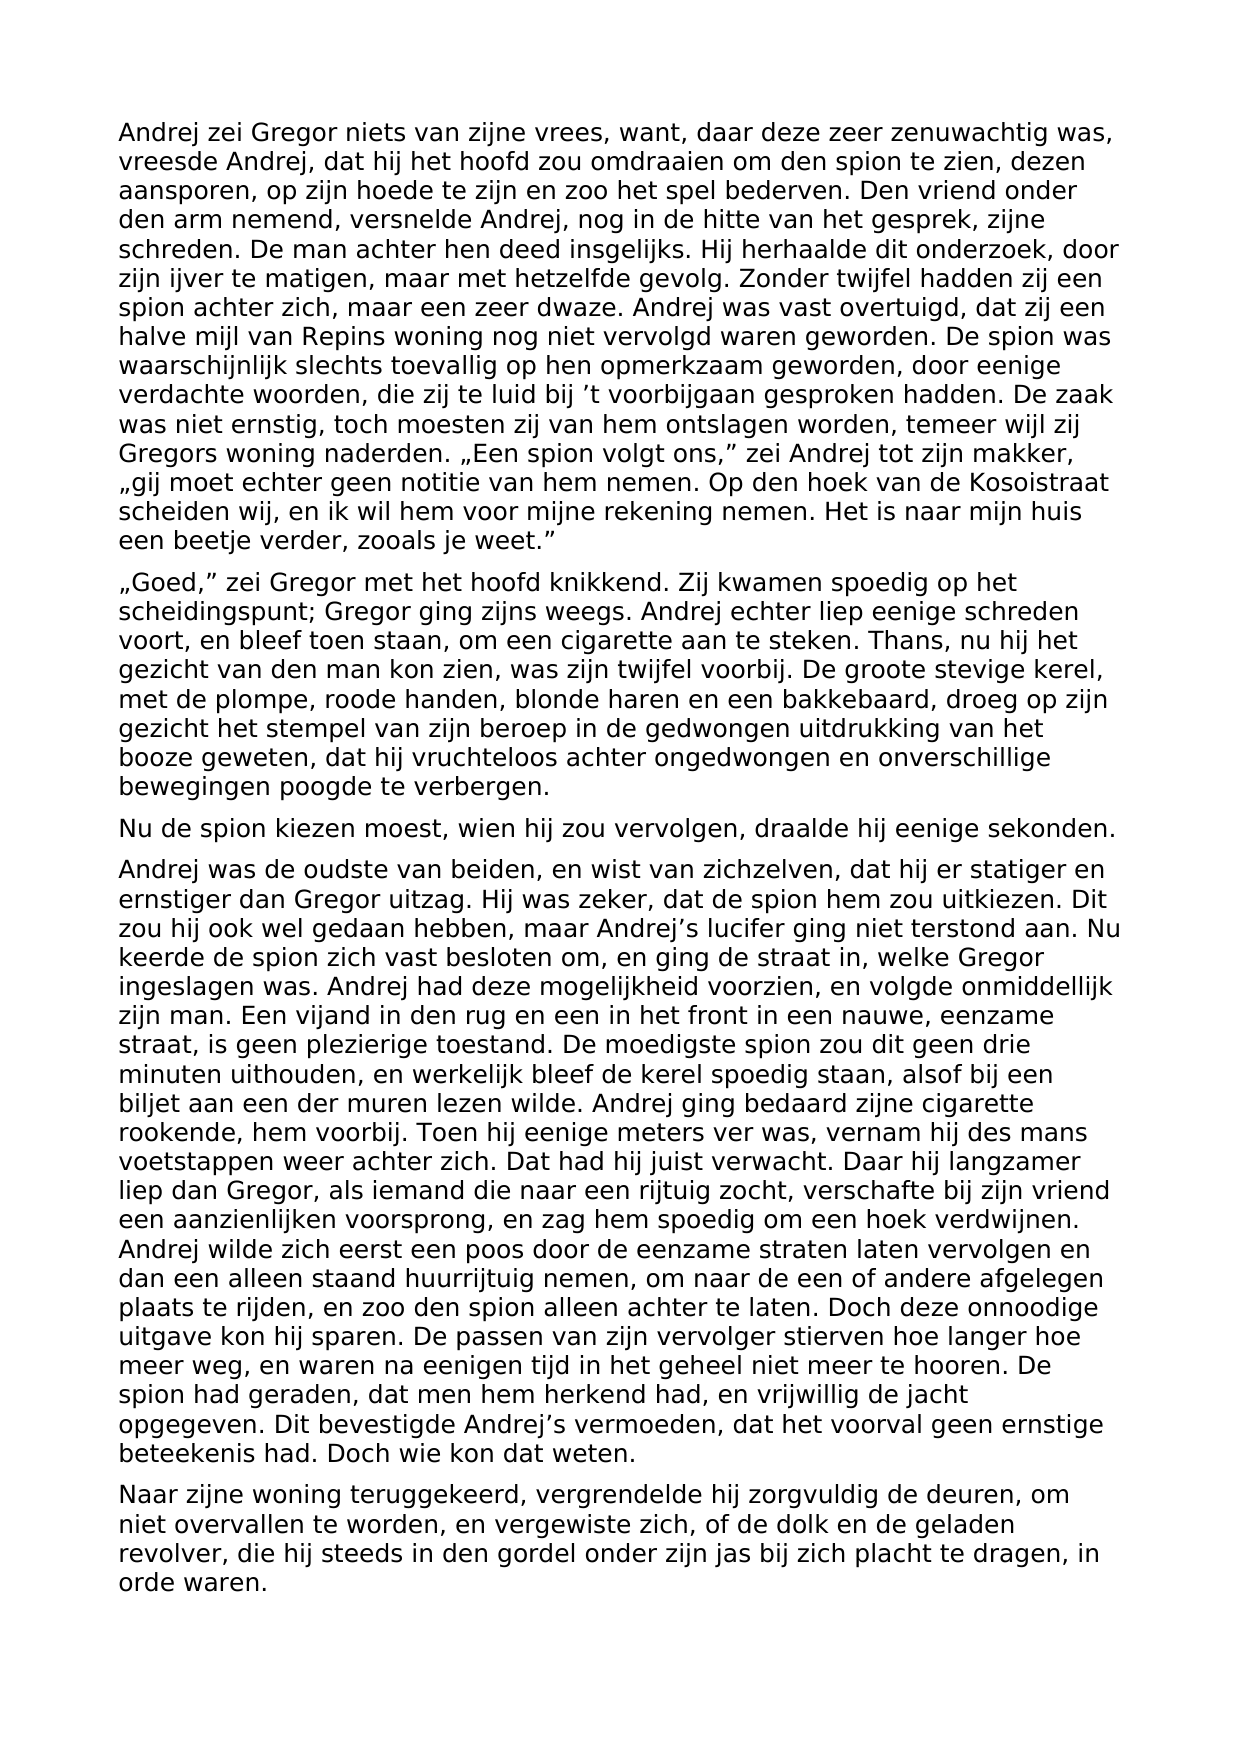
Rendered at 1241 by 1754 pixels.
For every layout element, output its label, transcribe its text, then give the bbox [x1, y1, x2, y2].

text „Goed,” zei Gregor met het hoofd knikkend. Zij kwamen spoedig op het scheidingspunt; Gregor ging zijns weegs. Andrej echter liep eenige schreden voort, en bleef toen staan, om een cigarette aan te steken. Thans, nu hij het gezicht van den man kon zien, was zijn twijfel voorbij. De groote stevige kerel, met de plompe, roode handen, blonde haren en een bakkebaard, droeg op zijn gezicht het stempel van zijn beroep in de gedwongen uitdrukking van het booze geweten, dat hij vruchteloos achter ongedwongen en onverschillige bewegingen poogde te verbergen. [118, 568, 1122, 801]
text Naar zijne woning teruggekeerd, vergrendelde hij zorgvuldig de deuren, om niet overvallen te worden, en vergewiste zich, of de dolk en de geladen revolver, die hij steeds in den gordel onder zijn jas bij zich placht te dragen, in orde waren. [118, 1481, 1122, 1597]
text Andrej was de oudste van beiden, en wist van zichzelven, dat hij er statiger en ernstiger dan Gregor uitzag. Hij was zeker, dat de spion hem zou uitkiezen. Dit zou hij ook wel gedaan hebben, maar Andrej’s lucifer ging niet terstond aan. Nu keerde de spion zich vast besloten om, en ging de straat in, welke Gregor ingeslagen was. Andrej had deze mogelijkheid voorzien, en volgde onmiddellijk zijn man. Een vijand in den rug en een in het front in een nauwe, eenzame straat, is geen plezierige toestand. De moedigste spion zou dit geen drie minuten uithouden, en werkelijk bleef de kerel spoedig staan, alsof bij een biljet aan een der muren lezen wilde. Andrej ging bedaard zijne cigarette rookende, hem voorbij. Toen hij eenige meters ver was, vernam hij des mans voetstappen weer achter zich. Dat had hij juist verwacht. Daar hij langzamer liep dan Gregor, als iemand die naar een rijtuig zocht, verschafte bij zijn vriend een aanzienlijken voorsprong, en zag hem spoedig om een hoek verdwijnen. Andrej wilde zich eerst een poos door de eenzame straten laten vervolgen en dan een alleen staand huurrijtuig nemen, om naar de een of andere afgelegen plaats te rijden, en zoo den spion alleen achter te laten. Doch deze onnoodige uitgave kon hij sparen. De passen van zijn vervolger stierven hoe langer hoe meer weg, en waren na eenigen tijd in het geheel niet meer te hooren. De spion had geraden, dat men hem herkend had, en vrijwillig de jacht opgegeven. Dit bevestigde Andrej’s vermoeden, dat het voorval geen ernstige beteekenis had. Doch wie kon dat weten. [118, 856, 1122, 1468]
text Nu de spion kiezen moest, wien hij zou vervolgen, draalde hij eenige sekonden. [118, 814, 1122, 843]
text Andrej zei Gregor niets van zijne vrees, want, daar deze zeer zenuwachtig was, vreesde Andrej, dat hij het hoofd zou omdraaien om den spion te zien, dezen aansporen, op zijn hoede te zijn en zoo het spel bederven. Den vriend onder den arm nemend, versnelde Andrej, nog in de hitte van het gesprek, zijne schreden. De man achter hen deed insgelijks. Hij herhaalde dit onderzoek, door zijn ijver te matigen, maar met hetzelfde gevolg. Zonder twijfel hadden zij een spion achter zich, maar een zeer dwaze. Andrej was vast overtuigd, dat zij een halve mijl van Repins woning nog niet vervolgd waren geworden. De spion was waarschijnlijk slechts toevallig op hen opmerkzaam geworden, door eenige verdachte woorden, die zij te luid bij ’t voorbijgaan gesproken hadden. De zaak was niet ernstig, toch moesten zij van hem ontslagen worden, temeer wijl zij Gregors woning naderden. „Een spion volgt ons,” zei Andrej tot zijn makker, „gij moet echter geen notitie van hem nemen. Op den hoek van de Kosoistraat scheiden wij, en ik wil hem voor mijne rekening nemen. Het is naar mijn huis een beetje verder, zooals je weet.” [118, 118, 1122, 556]
